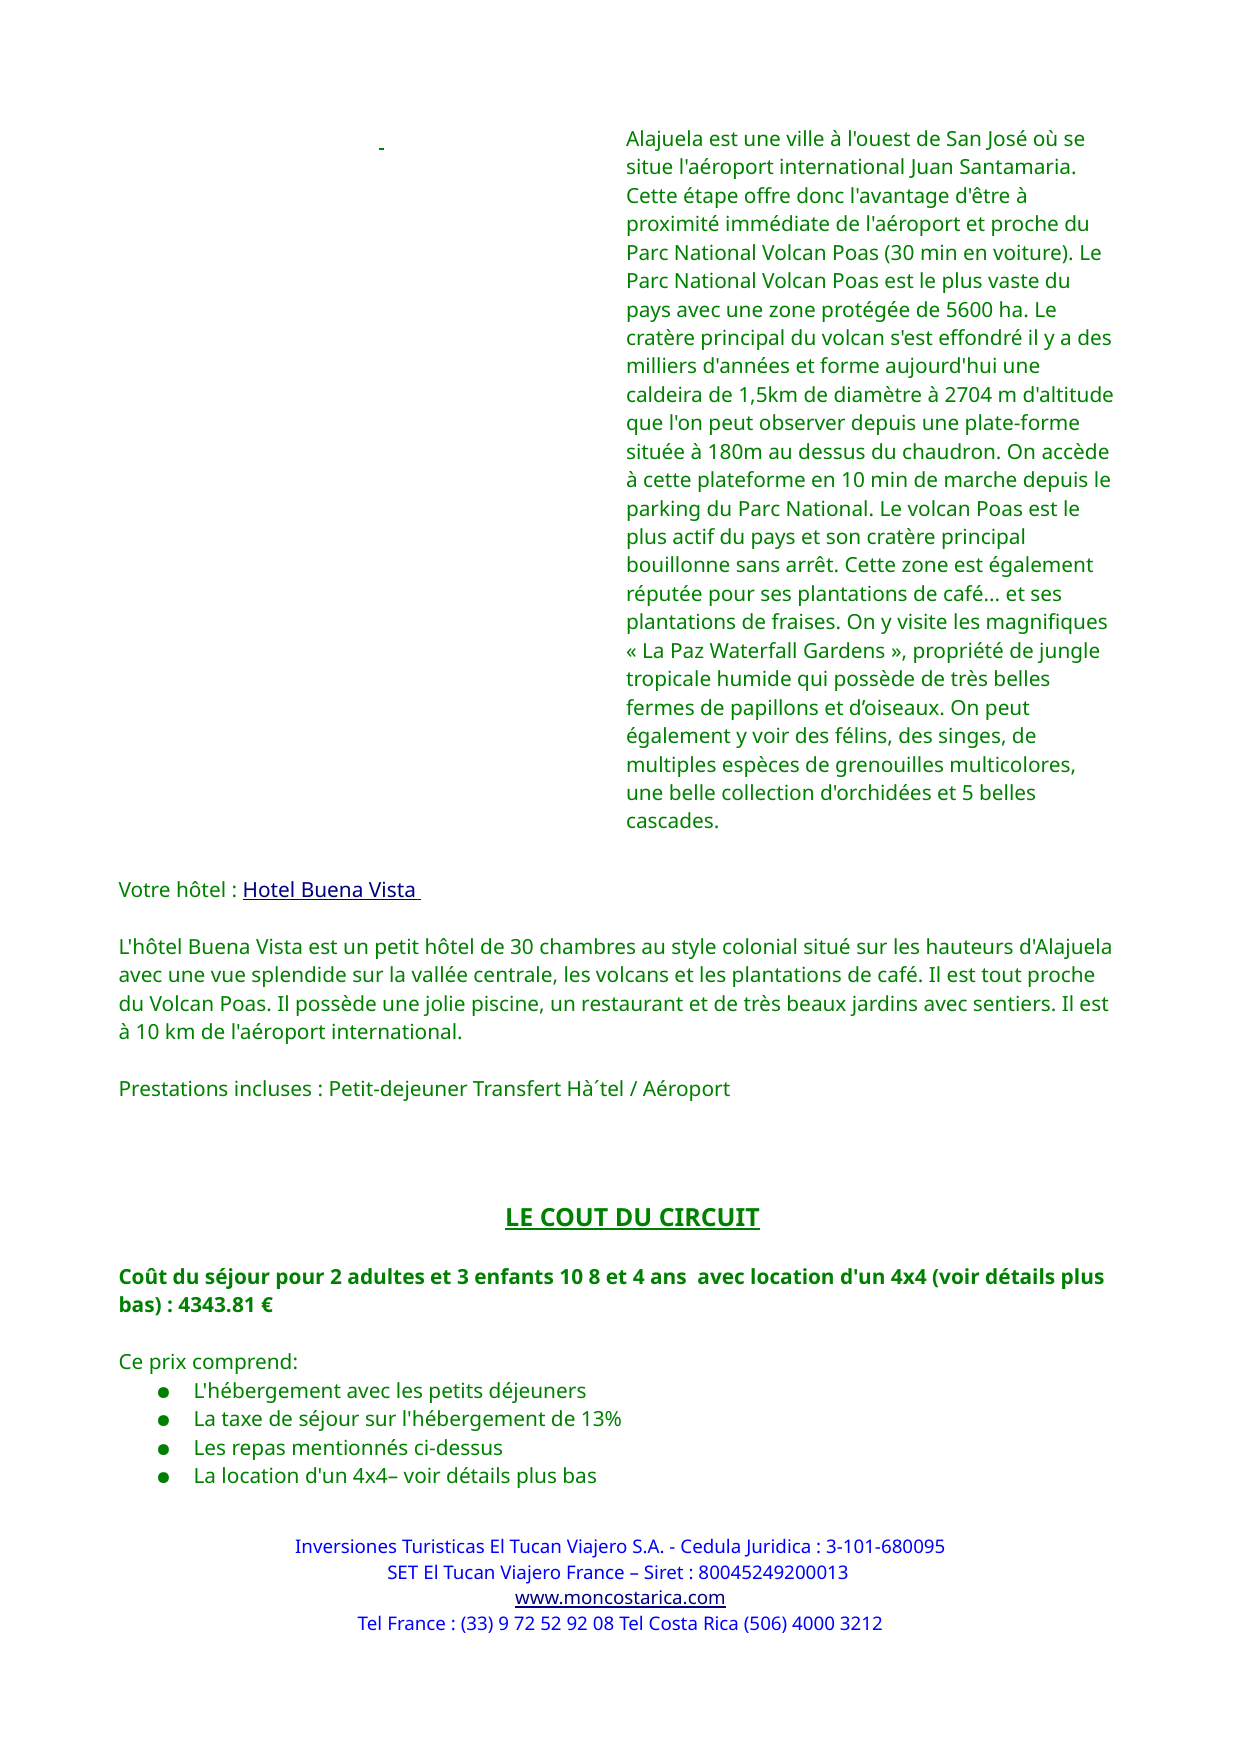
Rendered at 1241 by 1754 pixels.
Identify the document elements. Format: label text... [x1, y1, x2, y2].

list La taxe de séjour sur l'hébergement de 13% [156, 1404, 1122, 1433]
text Votre hôtel : Hotel Buena Vista [118, 875, 1122, 903]
text L'hôtel Buena Vista est un petit hôtel de 30 chambres au style colonial situé sur les hauteurs d'Alajuela avec une vue splendide sur la vallée centrale, les volcans et les plantations de café. Il est tout proche du Volcan Poas. Il possède une jolie piscine, un restaurant et de très beaux jardins avec sentiers. Il est à 10 km de l'aéroport international. [118, 932, 1122, 1046]
text Coût du séjour pour 2 adultes et 3 enfants 10 8 et 4 ans avec location d'un 4x4 (voir détails plus bas) : 4343.81 € [118, 1262, 1122, 1319]
list Les repas mentionnés ci-dessus [156, 1433, 1122, 1461]
text LE COUT DU CIRCUIT [118, 1199, 1146, 1233]
list L'hébergement avec les petits déjeuners [156, 1376, 1122, 1404]
table_header Alajuela est une ville à l'ouest de San José où se situe l'aéroport international Juan Santamaria. Cette étape offre donc l'avantage d'être à proximité immédiate de l'aéroport et proche du Parc National Volcan Poas (30 min en voiture). Le Parc National Volcan Poas est le plus vaste du pays avec une zone protégée de 5600 ha. Le cratère principal du volcan s'est effondré il y a des milliers d'années et forme aujourd'hui une caldeira de 1,5km de diamètre à 2704 m d'altitude que l'on peut observer depuis une plate-forme située à 180m au dessus du chaudron. On accède à cette plateforme en 10 min de marche depuis le parking du Parc National. Le volcan Poas est le plus actif du pays et son cratère principal bouillonne sans arrêt. Cette zone est également réputée pour ses plantations de café... et ses plantations de fraises. On y visite les magnifiques « La Paz Waterfall Gardens », propriété de jungle tropicale humide qui possède de très belles fermes de papillons et d’oiseaux. On peut également y voir des félins, des singes, de multiples espèces de grenouilles multicolores, une belle collection d'orchidées et 5 belles cascades. [620, 118, 1122, 841]
list La location d'un 4x4– voir détails plus bas [156, 1461, 1122, 1489]
text Prestations incluses : Petit-dejeuner Transfert Hà´tel / Aéroport [118, 1074, 1122, 1103]
text Ce prix comprend: [118, 1347, 1122, 1376]
table_header [118, 118, 620, 841]
